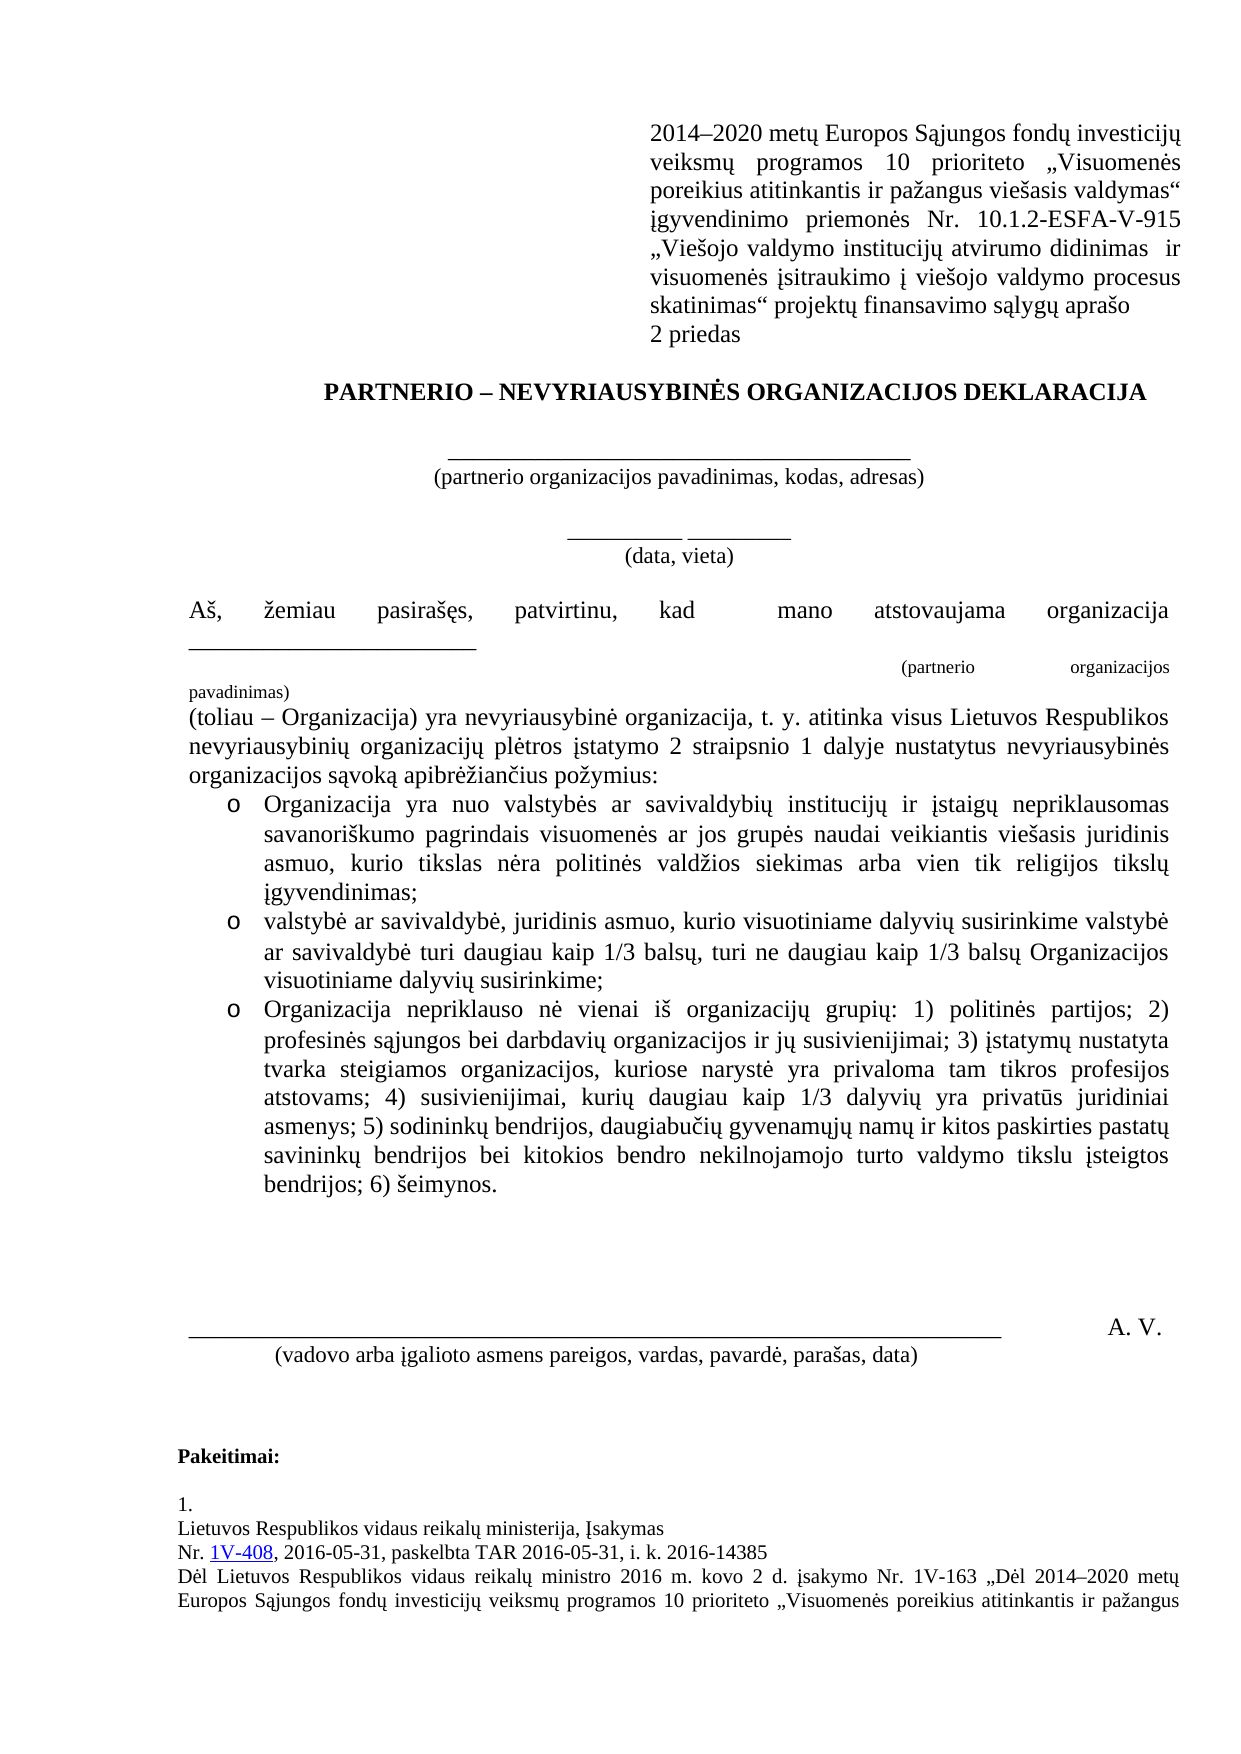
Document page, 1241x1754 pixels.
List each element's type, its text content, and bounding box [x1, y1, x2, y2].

text Nr. 1V-408, 2016-05-31, paskelbta TAR 2016-05-31, i. k. 2016-14385 [177, 1540, 1181, 1564]
table_header Aš, žemiau pasirašęs, patvirtinu, kad mano atstovaujama organizacija _______________________ (partnerio organizacijos pavadinimas) (toliau – Organizacija) yra nevyriausybinė organizacija, t. y. atitinka visus Lietuvos Respublikos nevyriausybinių organizacijų plėtros įstatymo 2 straipsnio 1 dalyje nustatytus nevyriausybinės organizacijos sąvoką apibrėžiančius požymius: o Organizacija yra nuo valstybės ar savivaldybių institucijų ir įstaigų nepriklausomas savanoriškumo pagrindais visuomenės ar jos grupės naudai veikiantis viešasis juridinis asmuo, kurio tikslas nėra politinės valdžios siekimas arba vien tik religijos tikslų įgyvendinimas; o valstybė ar savivaldybė, juridinis asmuo, kurio visuotiniame dalyvių susirinkime valstybė ar savivaldybė turi daugiau kaip 1/3 balsų, turi ne daugiau kaip 1/3 balsų Organizacijos visuotiniame dalyvių susirinkime; o Organizacija nepriklauso nė vienai iš organizacijų grupių: 1) politinės partijos; 2) profesinės sąjungos bei darbdavių organizacijos ir jų susivienijimai; 3) įstatymų nustatyta tvarka steigiamos organizacijos, kuriose narystė yra privaloma tam tikros profesijos atstovams; 4) susivienijimai, kurių daugiau kaip 1/3 dalyvių yra privatūs juridiniai asmenys; 5) sodininkų bendrijos, daugiabučių gyvenamųjų namų ir kitos paskirties pastatų savininkų bendrijos bei kitokios bendro nekilnojamojo turto valdymo tikslu įsteigtos bendrijos; 6) šeimynos. [177, 595, 1181, 1255]
text PARTNERIO – NEVYRIAUSYBINĖS ORGANIZACIJOS DEKLARACIJA [290, 377, 1181, 406]
table_cell _________________________________________________________________ A. V. [177, 1255, 1181, 1341]
text _____________________________________ [177, 434, 1181, 463]
text Pakeitimai: [177, 1444, 1181, 1468]
text __________ _________ [177, 516, 1181, 542]
text Lietuvos Respublikos vidaus reikalų ministerija, Įsakymas [177, 1516, 1181, 1540]
text (data, vieta) [177, 542, 1181, 568]
text (partnerio organizacijos pavadinimas, kodas, adresas) [177, 463, 1181, 489]
text 2014–2020 metų Europos Sąjungos fondų investicijų veiksmų programos 10 prioriteto „Visuomenės poreikius atitinkantis ir pažangus viešasis valdymas“ įgyvendinimo priemonės Nr. 10.1.2-ESFA-V-915 „Viešojo valdymo institucijų atvirumo didinimas ir visuomenės įsitraukimo į viešojo valdymo procesus skatinimas“ projektų finansavimo sąlygų aprašo [650, 118, 1181, 319]
text 2 priedas [650, 319, 1181, 348]
text (vadovo arba įgalioto asmens pareigos, vardas, pavardė, parašas, data) [177, 1341, 1181, 1367]
text Dėl Lietuvos Respublikos vidaus reikalų ministro 2016 m. kovo 2 d. įsakymo Nr. 1V-163 „Dėl 2014–2020 metų Europos Sąjungos fondų investicijų veiksmų programos 10 prioriteto „Visuomenės poreikius atitinkantis ir pažangus [177, 1564, 1181, 1612]
text 1. [177, 1492, 1181, 1516]
